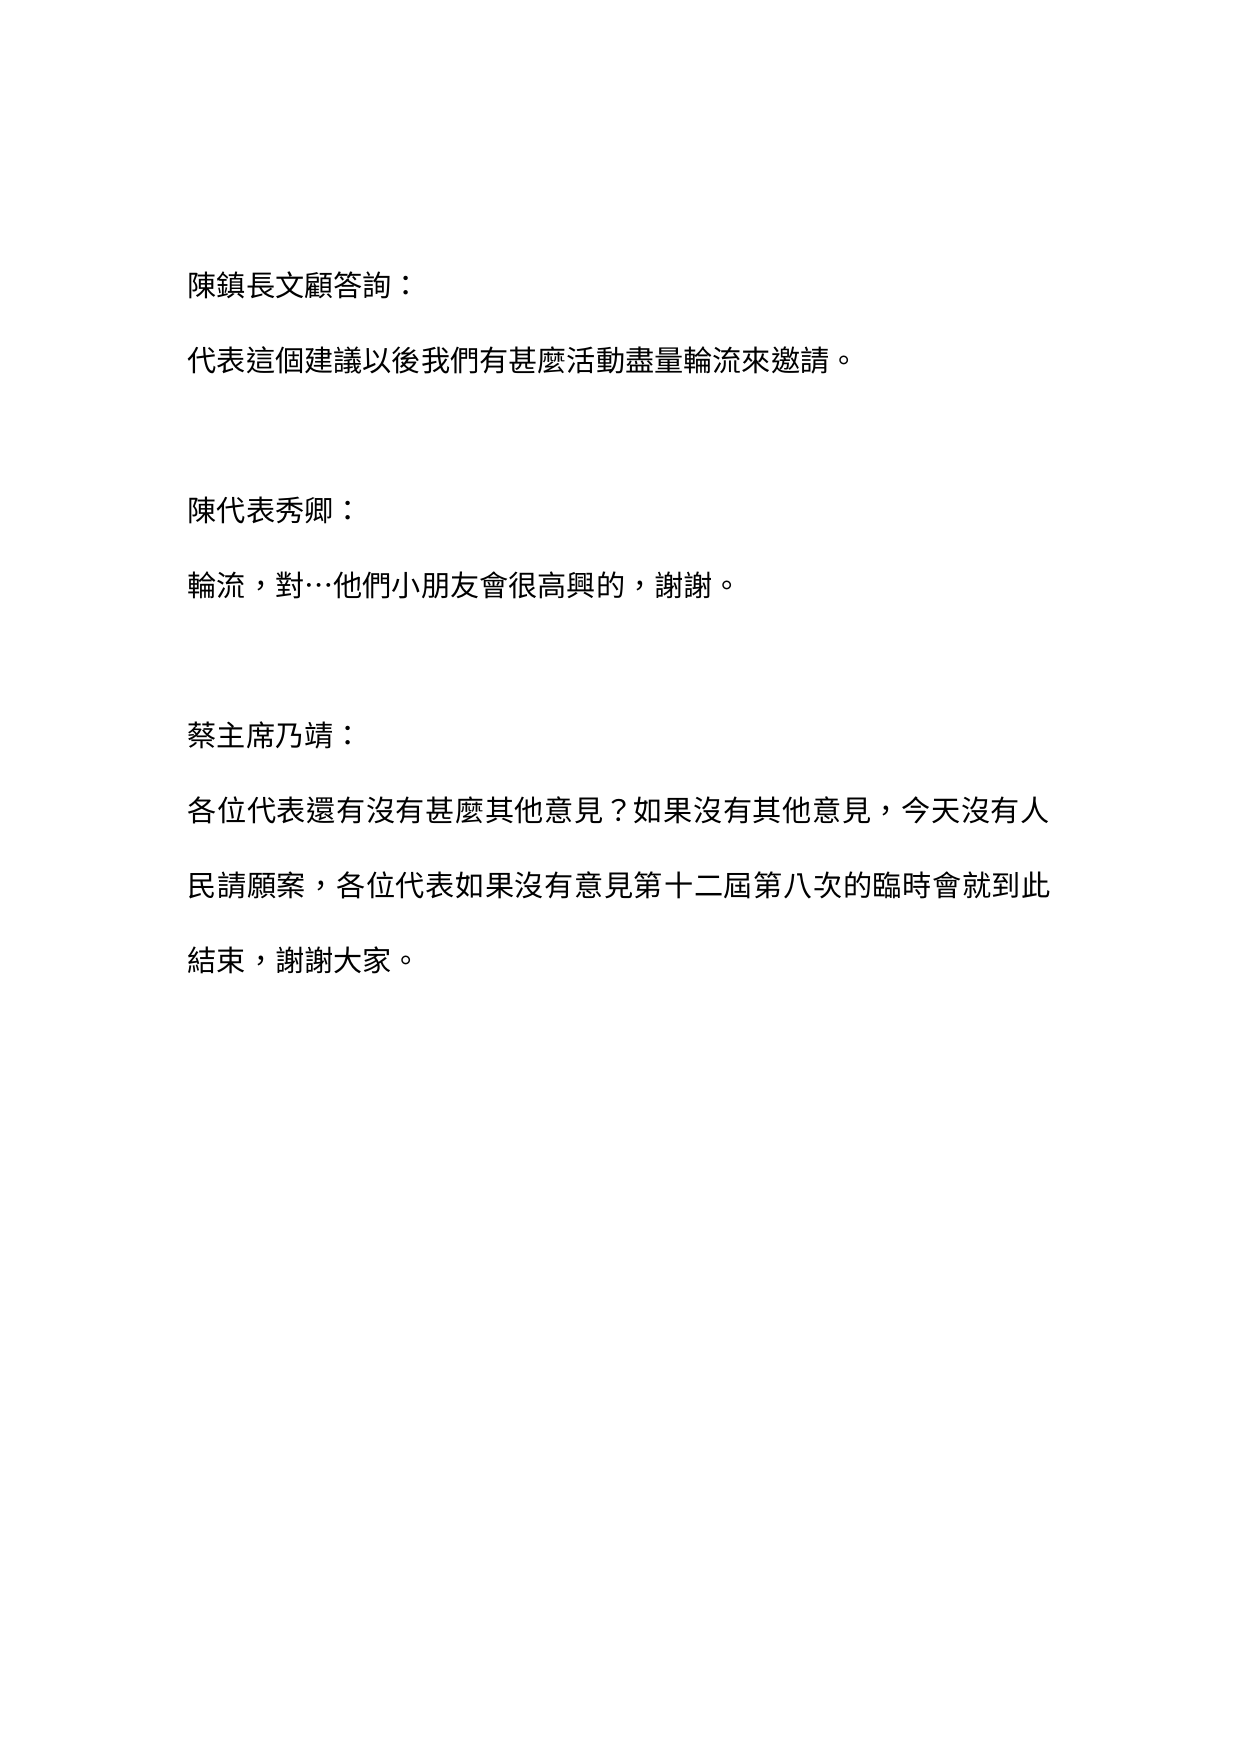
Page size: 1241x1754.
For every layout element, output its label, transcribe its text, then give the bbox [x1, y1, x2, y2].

text 各位代表還有沒有甚麼其他意見？如果沒有其他意見，今天沒有人民請願案，各位代表如果沒有意見第十二屆第八次的臨時會就到此結束，謝謝大家。 [187, 764, 1053, 989]
text 陳鎮長文顧答詢： [187, 239, 1053, 314]
text 代表這個建議以後我們有甚麼活動盡量輪流來邀請。 [187, 314, 1053, 389]
text 蔡主席乃靖： [187, 689, 1053, 764]
text 輪流，對…他們小朋友會很高興的，謝謝。 [187, 539, 1053, 614]
text 陳代表秀卿： [187, 464, 1053, 539]
